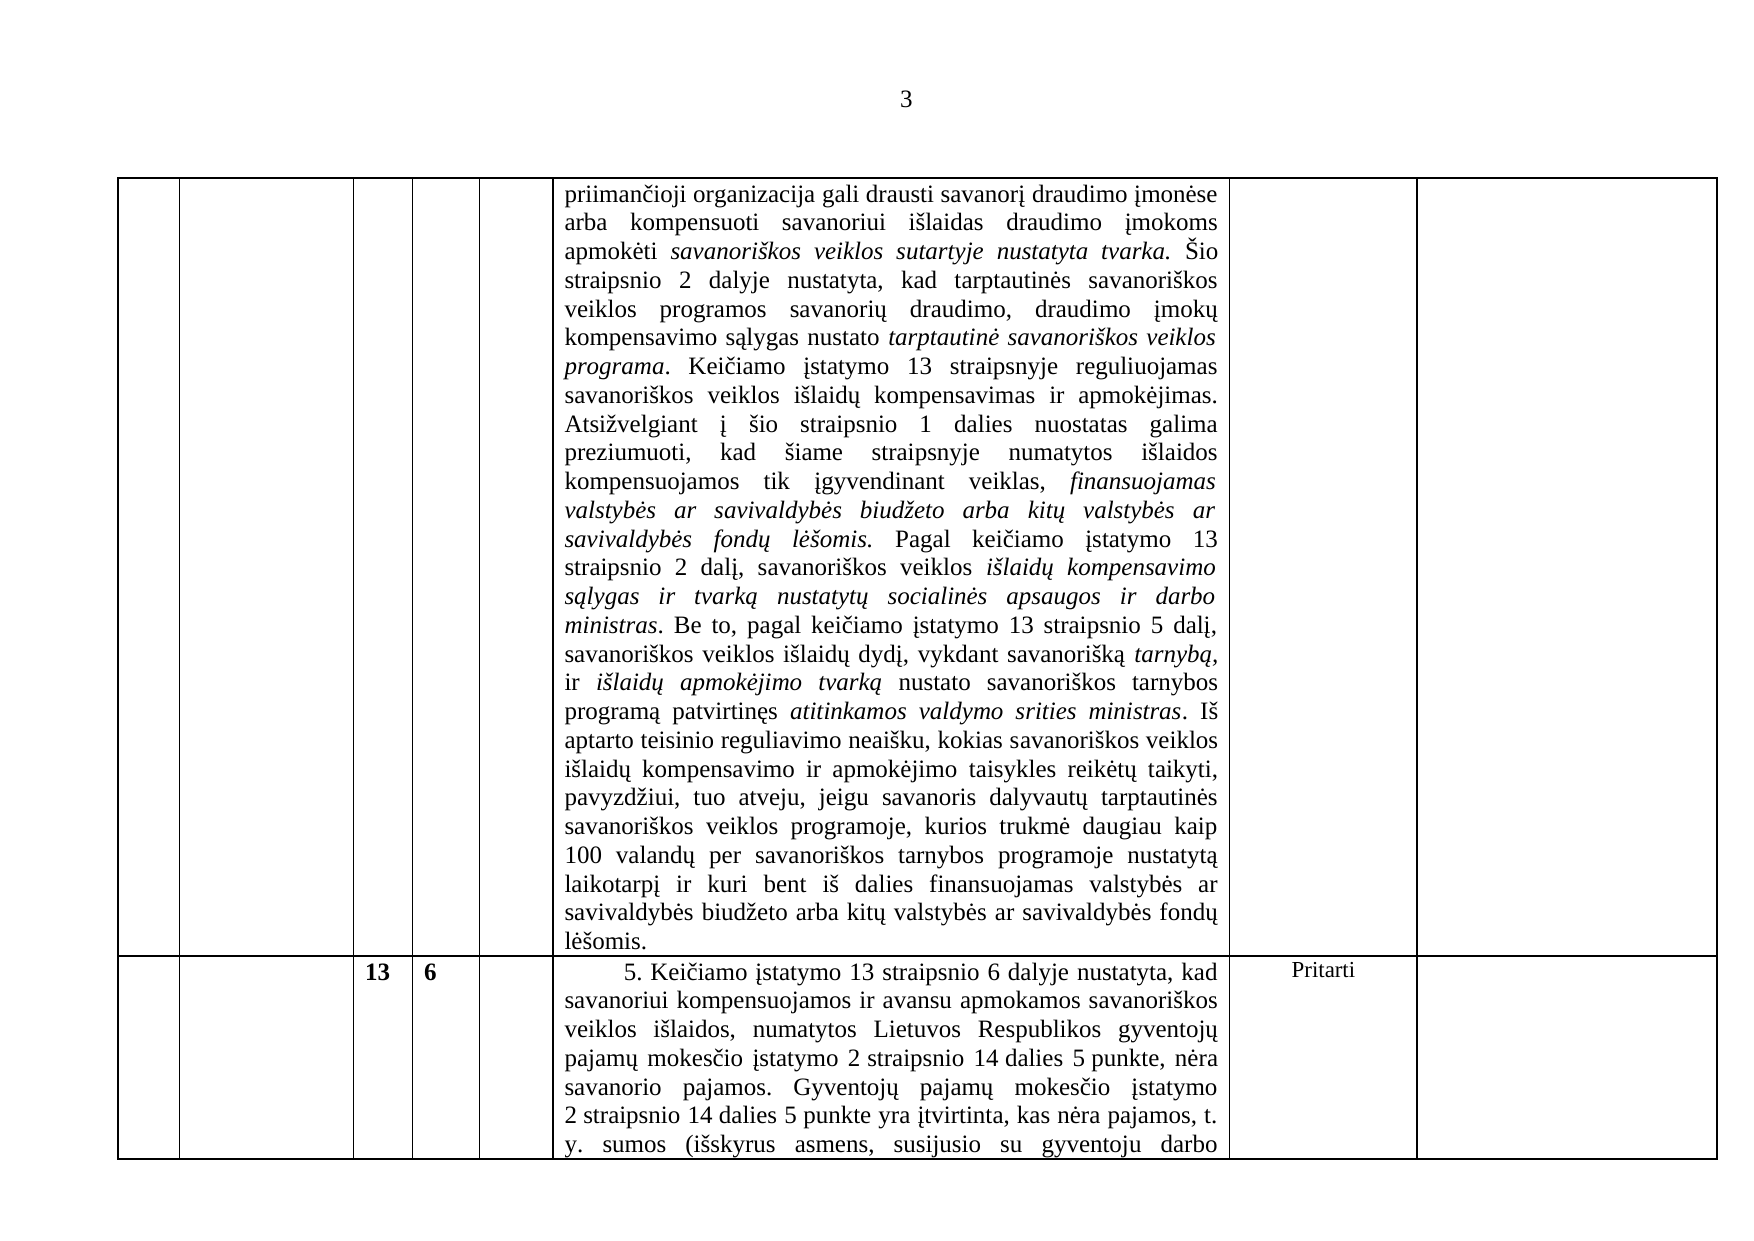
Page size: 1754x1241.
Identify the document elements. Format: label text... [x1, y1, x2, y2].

table_cell [480, 957, 552, 1158]
table_cell [180, 957, 353, 1158]
table_cell 5. Keičiamo įstatymo 13 straipsnio 6 dalyje nustatyta, kad savanoriui kompensuojamos ir avansu apmokamos savanoriškos veiklos išlaidos, numatytos Lietuvos Respublikos gyventojų pajamų mokesčio įstatymo 2 straipsnio 14 dalies 5 punkte, nėra savanorio pajamos. Gyventojų pajamų mokesčio įstatymo 2 straipsnio 14 dalies 5 punkte yra įtvirtinta, kas nėra pajamos, t. y. sumos (išskyrus asmens, susijusio su gyventoju darbo [554, 957, 1229, 1158]
table_cell [1418, 179, 1716, 955]
table_cell [119, 957, 179, 1158]
table_cell [354, 179, 412, 955]
table_cell 6 [413, 957, 479, 1158]
table_cell [413, 179, 479, 955]
table_cell priimančioji organizacija gali drausti savanorį draudimo įmonėse arba kompensuoti savanoriui išlaidas draudimo įmokoms apmokėti savanoriškos veiklos sutartyje nustatyta tvarka. Šio straipsnio 2 dalyje nustatyta, kad tarptautinės savanoriškos veiklos programos savanorių draudimo, draudimo įmokų kompensavimo sąlygas nustato tarptautinė savanoriškos veiklos programa. Keičiamo įstatymo 13 straipsnyje reguliuojamas savanoriškos veiklos išlaidų kompensavimas ir apmokėjimas. Atsižvelgiant į šio straipsnio 1 dalies nuostatas galima preziumuoti, kad šiame straipsnyje numatytos išlaidos kompensuojamos tik įgyvendinant veiklas, finansuojamas valstybės ar savivaldybės biudžeto arba kitų valstybės ar savivaldybės fondų lėšomis. Pagal keičiamo įstatymo 13 straipsnio 2 dalį, savanoriškos veiklos išlaidų kompensavimo sąlygas ir tvarką nustatytų socialinės apsaugos ir darbo ministras. Be to, pagal keičiamo įstatymo 13 straipsnio 5 dalį, savanoriškos veiklos išlaidų dydį, vykdant savanorišką tarnybą, ir išlaidų apmokėjimo tvarką nustato savanoriškos tarnybos programą patvirtinęs atitinkamos valdymo srities ministras. Iš aptarto teisinio reguliavimo neaišku, kokias savanoriškos veiklos išlaidų kompensavimo ir apmokėjimo taisykles reikėtų taikyti, pavyzdžiui, tuo atveju, jeigu savanoris dalyvautų tarptautinės savanoriškos veiklos programoje, kurios trukmė daugiau kaip 100 valandų per savanoriškos tarnybos programoje nustatytą laikotarpį ir kuri bent iš dalies finansuojamas valstybės ar savivaldybės biudžeto arba kitų valstybės ar savivaldybės fondų lėšomis. [554, 179, 1229, 955]
table_cell [1230, 179, 1416, 955]
table_cell [180, 179, 353, 955]
table_cell Pritarti [1230, 957, 1416, 1158]
table_cell [119, 179, 179, 955]
table_cell [1418, 957, 1716, 1158]
table_cell [480, 179, 552, 955]
table_cell 13 [354, 957, 412, 1158]
